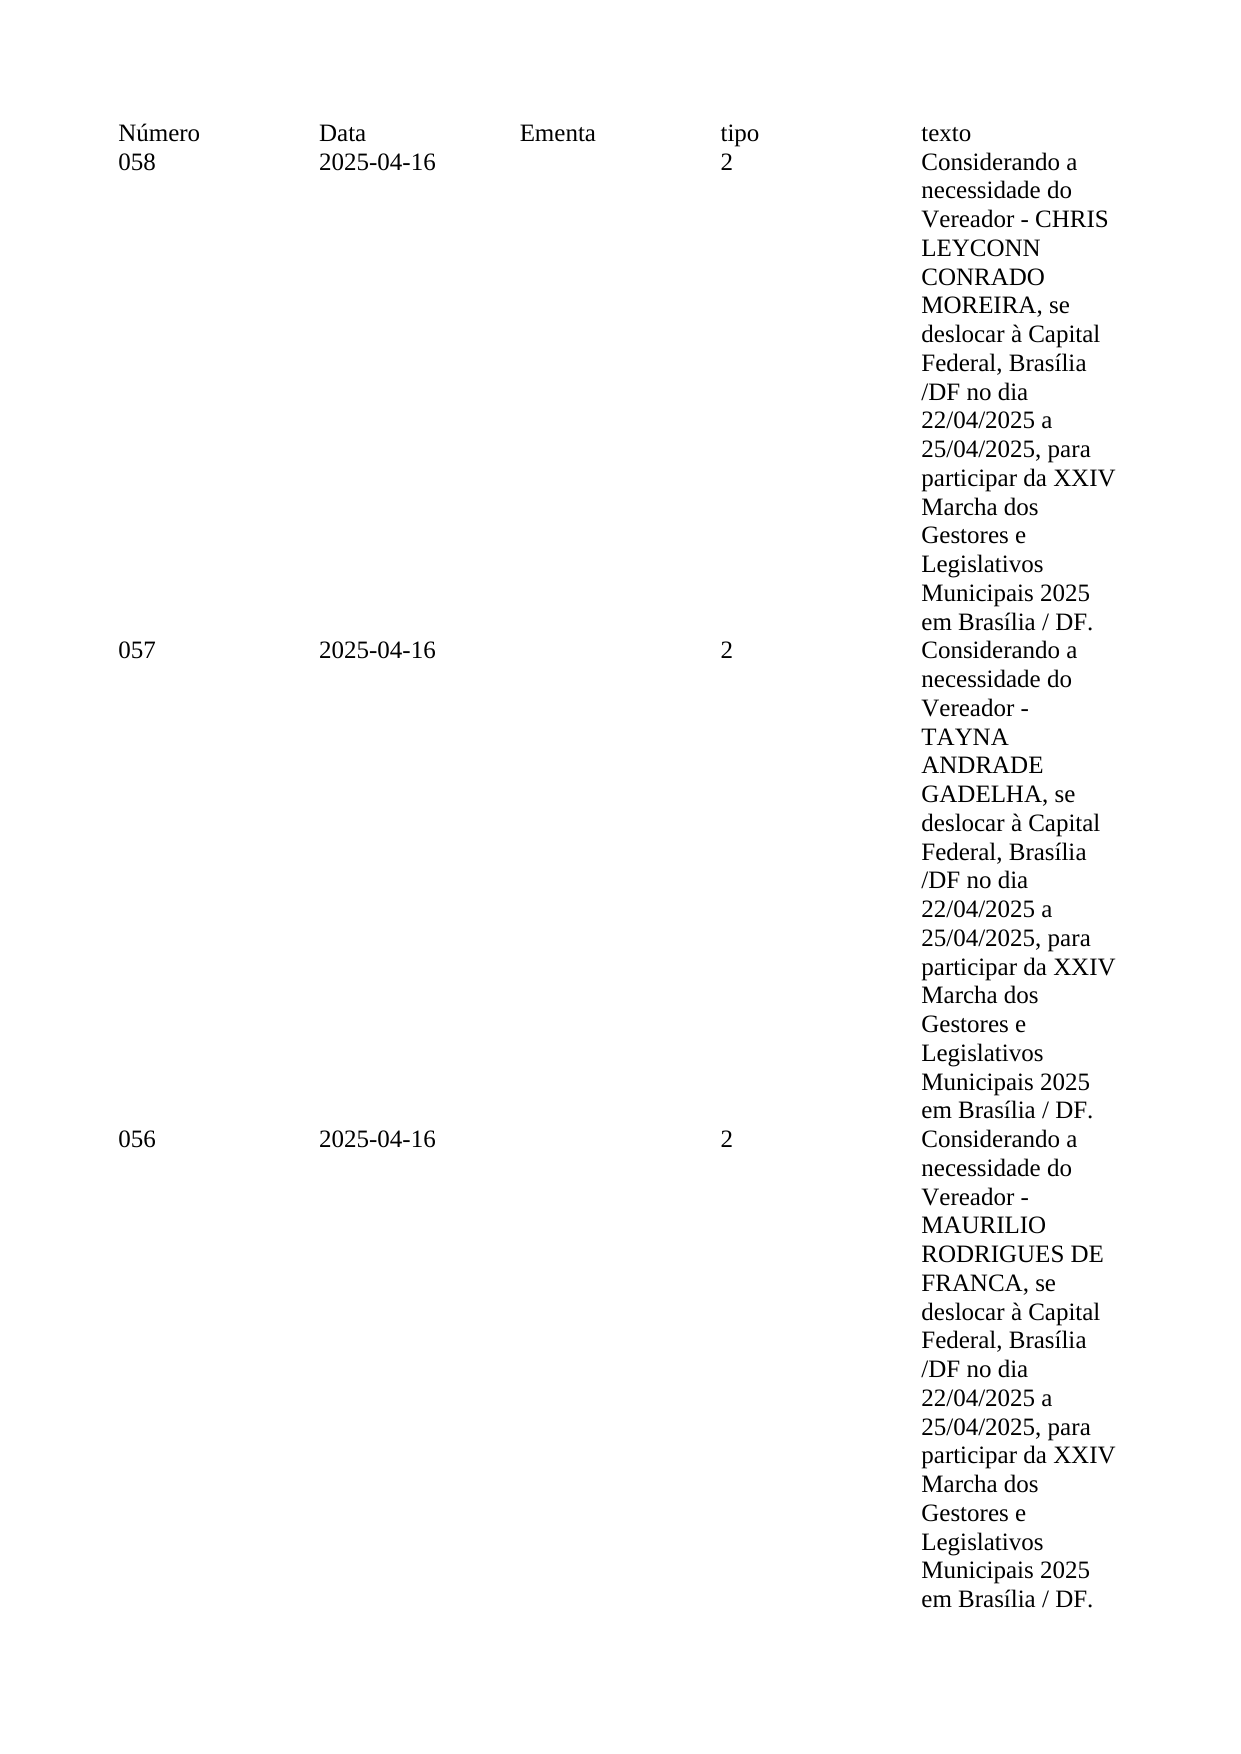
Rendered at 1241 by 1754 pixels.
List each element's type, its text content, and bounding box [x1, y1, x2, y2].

table_cell 2025-04-16 [319, 1124, 519, 1613]
table_cell Considerando a necessidade do Vereador - CHRIS LEYCONN CONRADO MOREIRA, se deslocar à Capital Federal, Brasília /DF no dia 22/04/2025 a 25/04/2025, para participar da XXIV Marcha dos Gestores e Legislativos Municipais 2025 em Brasília / DF. [921, 147, 1122, 636]
table_cell [520, 1124, 720, 1613]
table_header Data [319, 118, 519, 147]
table_cell 2 [720, 1124, 921, 1613]
table_cell Considerando a necessidade do Vereador - MAURILIO RODRIGUES DE FRANCA, se deslocar à Capital Federal, Brasília /DF no dia 22/04/2025 a 25/04/2025, para participar da XXIV Marcha dos Gestores e Legislativos Municipais 2025 em Brasília / DF. [921, 1124, 1122, 1613]
table_header texto [921, 118, 1122, 147]
table_header Número [118, 118, 319, 147]
table_cell [520, 636, 720, 1124]
table_cell 2025-04-16 [319, 147, 519, 636]
table_header Ementa [520, 118, 720, 147]
table_cell [520, 147, 720, 636]
table_cell 2 [720, 636, 921, 1124]
table_header tipo [720, 118, 921, 147]
table_cell Considerando a necessidade do Vereador - TAYNA ANDRADE GADELHA, se deslocar à Capital Federal, Brasília /DF no dia 22/04/2025 a 25/04/2025, para participar da XXIV Marcha dos Gestores e Legislativos Municipais 2025 em Brasília / DF. [921, 636, 1122, 1124]
table_cell 058 [118, 147, 319, 636]
table_cell 2 [720, 147, 921, 636]
table_cell 2025-04-16 [319, 636, 519, 1124]
table_cell 056 [118, 1124, 319, 1613]
table_cell 057 [118, 636, 319, 1124]
